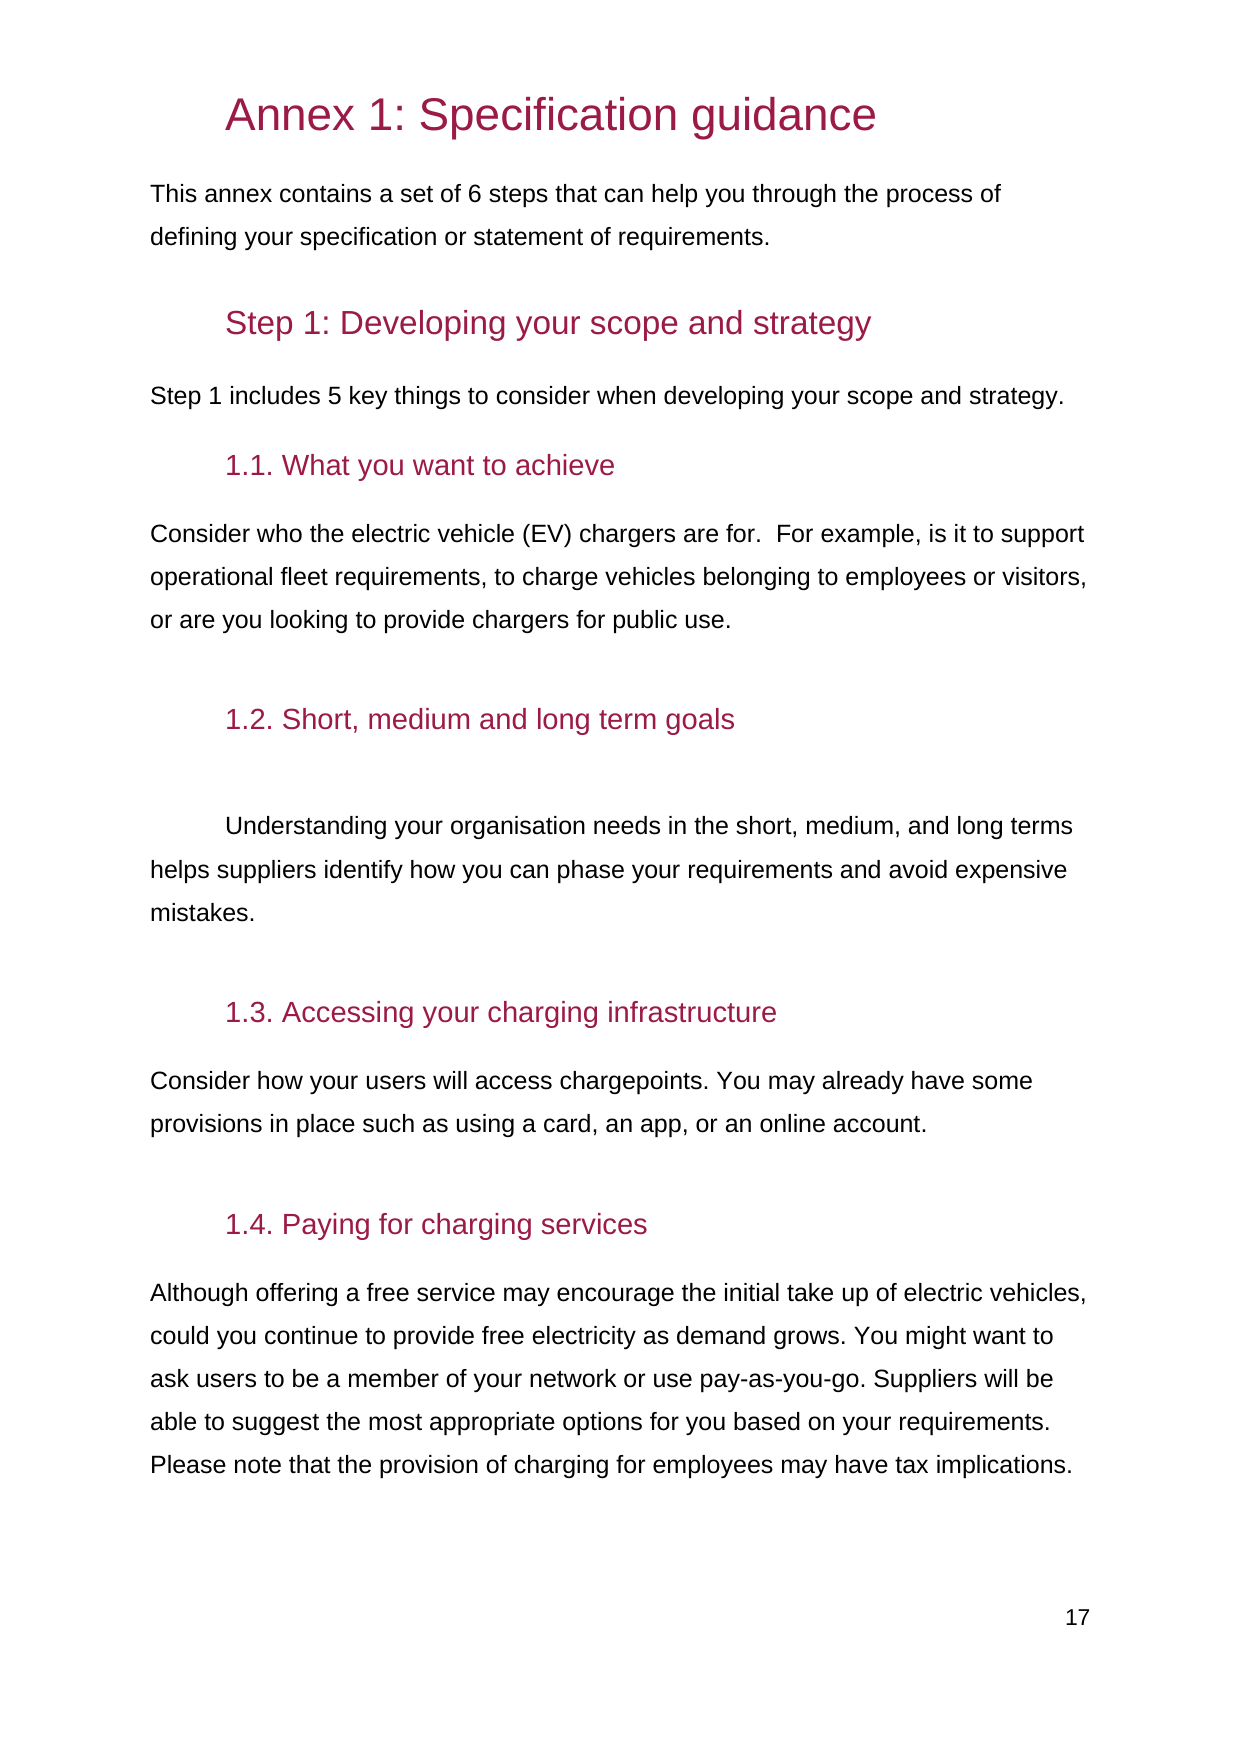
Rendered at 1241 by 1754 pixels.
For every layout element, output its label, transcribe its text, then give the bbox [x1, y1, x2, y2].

subtitle Step 1: Developing your scope and strategy [150, 303, 1090, 341]
subtitle Annex 1: Specification guidance [150, 87, 1090, 140]
subtitle Understanding your organisation needs in the short, medium, and long terms helps suppliers identify how you can phase your requirements and avoid expensive mistakes. [150, 807, 1090, 927]
subtitle 1.3. Accessing your charging infrastructure [150, 995, 1090, 1029]
text Although offering a free service may encourage the initial take up of electric vehicles, could you continue to provide free electricity as demand grows. You might want to ask users to be a member of your network or use pay-as-you-go. Suppliers will be able to suggest the most appropriate options for you based on your requirements. Please note that the provision of charging for employees may have tax implications. [150, 1278, 1090, 1479]
subtitle 1.1. What you want to achieve [150, 448, 1090, 481]
subtitle 1.2. Short, medium and long term goals [150, 702, 1090, 736]
subtitle 1.4. Paying for charging services [150, 1207, 1090, 1240]
text Consider how your users will access chargepoints. You may already have some provisions in place such as using a card, an app, or an online account. [150, 1066, 1090, 1138]
text Consider who the electric vehicle (EV) chargers are for. For example, is it to support operational fleet requirements, to charge vehicles belonging to employees or visitors, or are you looking to provide chargers for public use. [150, 519, 1090, 634]
text This annex contains a set of 6 steps that can help you through the process of defining your specification or statement of requirements. [150, 179, 1090, 251]
text Step 1 includes 5 key things to consider when developing your scope and strategy. [150, 381, 1090, 410]
